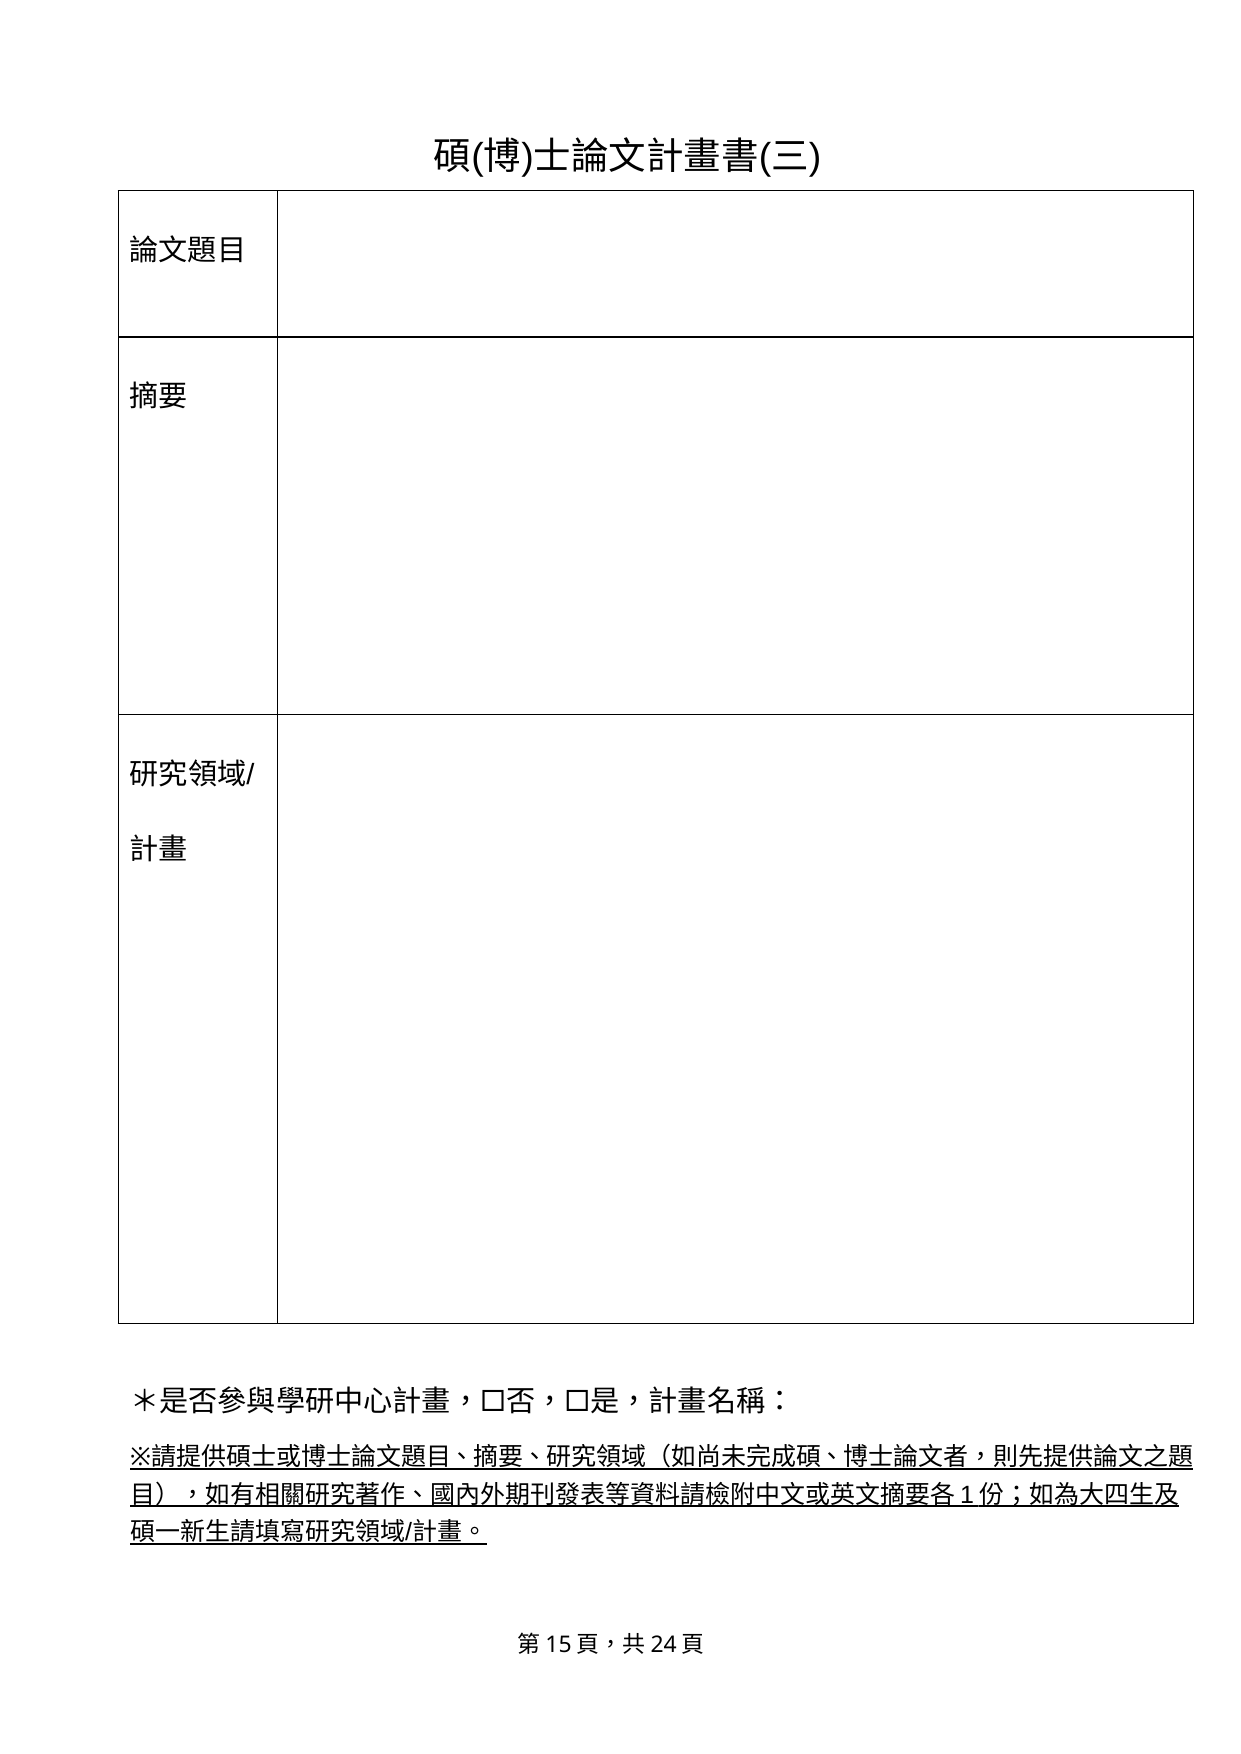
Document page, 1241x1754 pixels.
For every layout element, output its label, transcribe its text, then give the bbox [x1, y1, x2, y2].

table_cell [278, 715, 1193, 1323]
text 碩(博)士論文計畫書(三) [130, 115, 1125, 190]
table_cell [278, 338, 1193, 714]
table_cell 摘要 [119, 338, 277, 714]
text ＊是否參與學研中心計畫，否，是，計畫名稱： [130, 1361, 1184, 1436]
text ※請提供碩士或博士論文題目、摘要、研究領域（如尚未完成碩、博士論文者，則先提供論文之題 [130, 1436, 1193, 1468]
text 目），如有相關研究著作、國內外期刊發表等資料請檢附中文或英文摘要各1份；如為大四生及碩一新生請填寫研究領域/計畫。 [130, 1470, 1193, 1549]
table_cell 研究領域/計畫 [119, 715, 277, 1323]
table_header [278, 191, 1193, 336]
table_header 論文題目 [119, 191, 277, 336]
